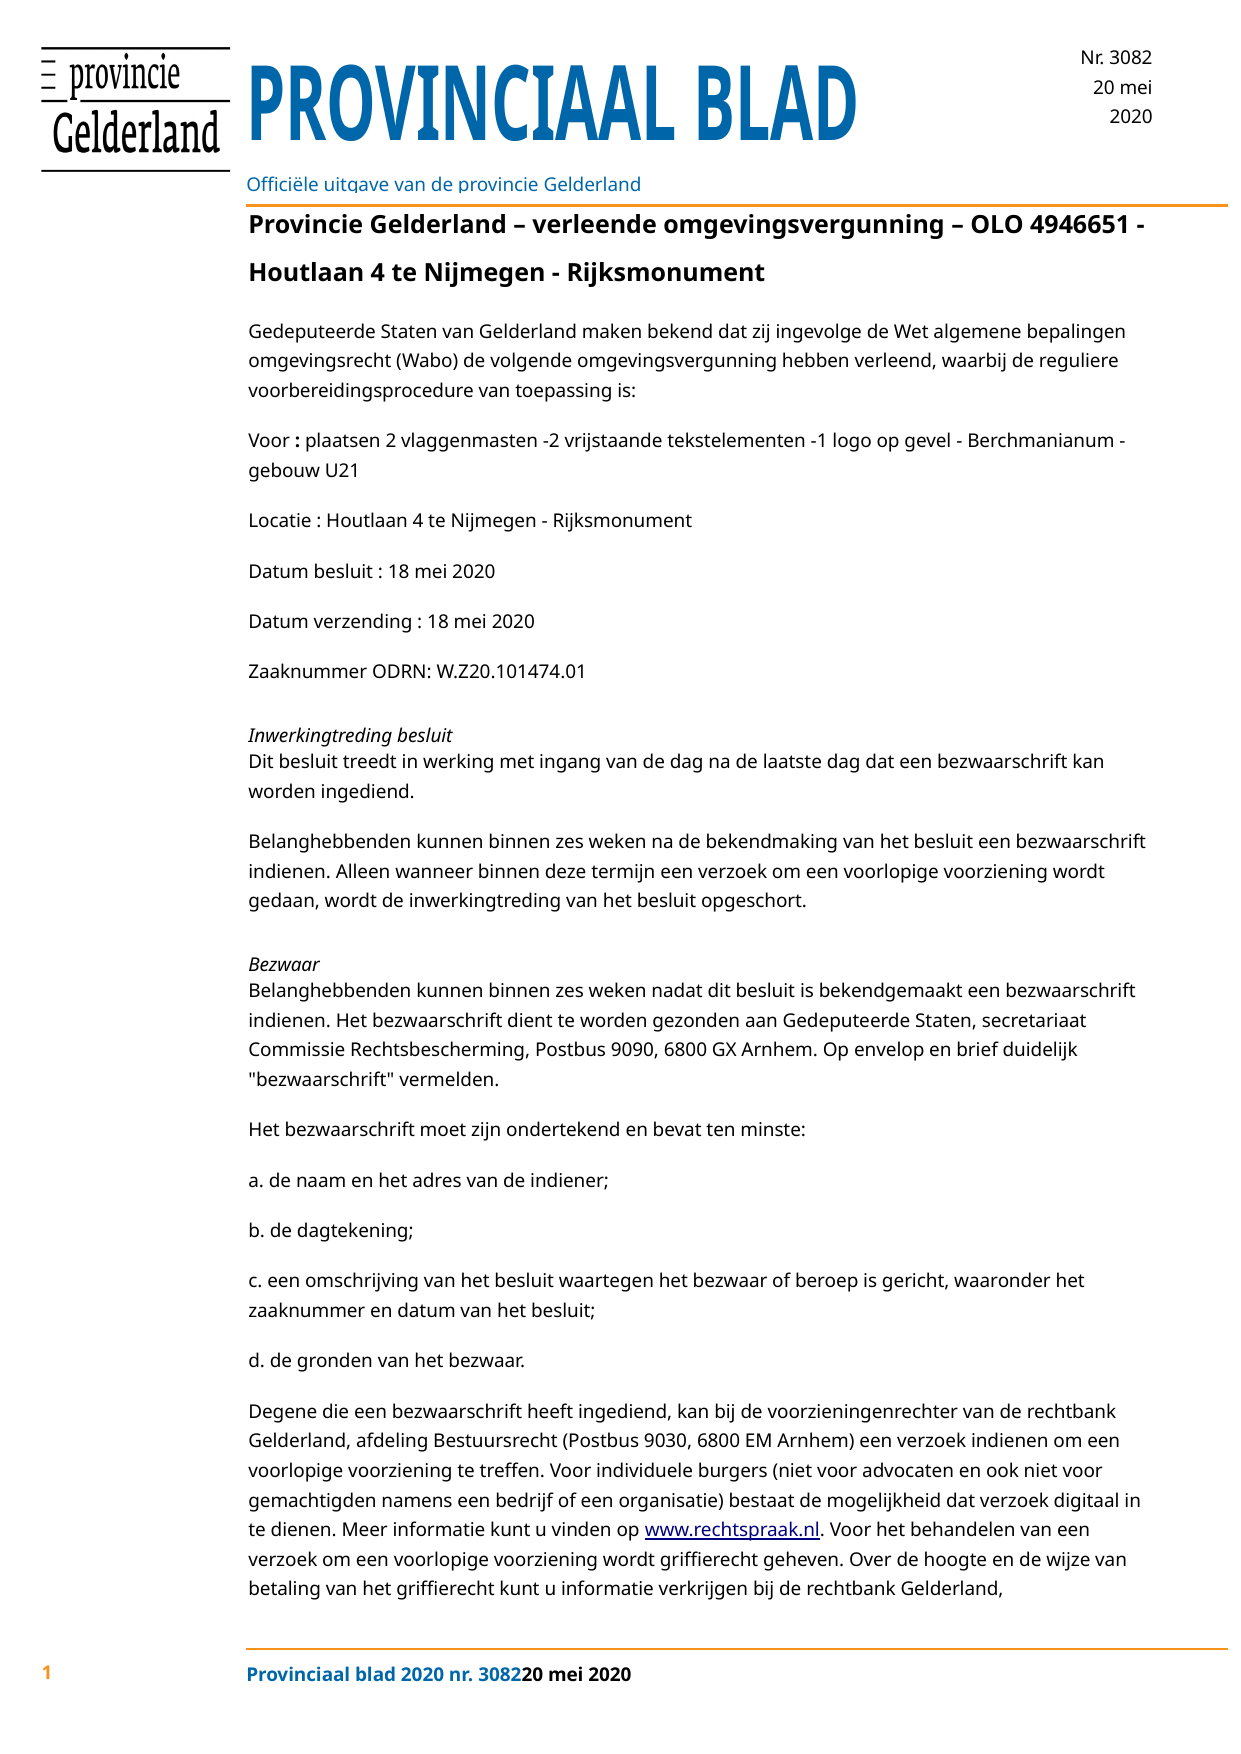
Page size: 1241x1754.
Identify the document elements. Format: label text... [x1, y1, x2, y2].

text Datum besluit : 18 mei 2020 [248, 558, 1152, 584]
text Gedeputeerde Staten van Gelderland maken bekend dat zij ingevolge de Wet algemene bepalingen omgevingsrecht (Wabo) de volgende omgevingsvergunning hebben verleend, waarbij de reguliere voorbereidingsprocedure van toepassing is: [248, 318, 1152, 403]
picture [41, 47, 231, 172]
text Dit besluit treedt in werking met ingang van de dag na de laatste dag dat een bezwaarschrift kan worden ingediend. [248, 748, 1152, 804]
text d. de gronden van het bezwaar. [248, 1348, 1152, 1373]
text Inwerkingtreding besluit [248, 723, 1152, 748]
text Belanghebbenden kunnen binnen zes weken nadat dit besluit is bekendgemaakt een bezwaarschrift indienen. Het bezwaarschrift dient te worden gezonden aan Gedeputeerde Staten, secretariaat Commissie Rechtsbescherming, Postbus 9090, 6800 GX Arnhem. Op envelop en brief duidelijk "bezwaarschrift" vermelden. [248, 977, 1152, 1092]
text Locatie : Houtlaan 4 te Nijmegen - Rijksmonument [248, 507, 1152, 533]
text Degene die een bezwaarschrift heeft ingediend, kan bij de voorzieningenrechter van de rechtbank Gelderland, afdeling Bestuursrecht (Postbus 9030, 6800 EM Arnhem) een verzoek indienen om een voorlopige voorziening te treffen. Voor individuele burgers (niet voor advocaten en ook niet voor gemachtigden namens een bedrijf of een organisatie) bestaat de mogelijkheid dat verzoek digitaal in te dienen. Meer informatie kunt u vinden op www.rechtspraak.nl. Voor het behandelen van een verzoek om een voorlopige voorziening wordt griffierecht geheven. Over de hoogte en de wijze van betaling van het griffierecht kunt u informatie verkrijgen bij de rechtbank Gelderland, [248, 1398, 1152, 1601]
text Het bezwaarschrift moet zijn ondertekend en bevat ten minste: [248, 1116, 1152, 1142]
text Bezwaar [248, 952, 1152, 977]
text Provincie Gelderland – verleende omgevingsvergunning – OLO 4946651 - Houtlaan 4 te Nijmegen - Rijksmonument [248, 207, 1152, 288]
text Belanghebbenden kunnen binnen zes weken na de bekendmaking van het besluit een bezwaarschrift indienen. Alleen wanneer binnen deze termijn een verzoek om een voorlopige voorziening wordt gedaan, wordt de inwerkingtreding van het besluit opgeschort. [248, 828, 1152, 913]
text Datum verzending : 18 mei 2020 [248, 608, 1152, 634]
text b. de dagtekening; [248, 1217, 1152, 1243]
text a. de naam en het adres van de indiener; [248, 1167, 1152, 1193]
text Zaaknummer ODRN: W.Z20.101474.01 [248, 659, 1152, 684]
text c. een omschrijving van het besluit waartegen het bezwaar of beroep is gericht, waaronder het zaaknummer en datum van het besluit; [248, 1268, 1152, 1323]
text Voor : plaatsen 2 vlaggenmasten -2 vrijstaande tekstelementen -1 logo op gevel - Berchmanianum - gebouw U21 [248, 427, 1152, 483]
